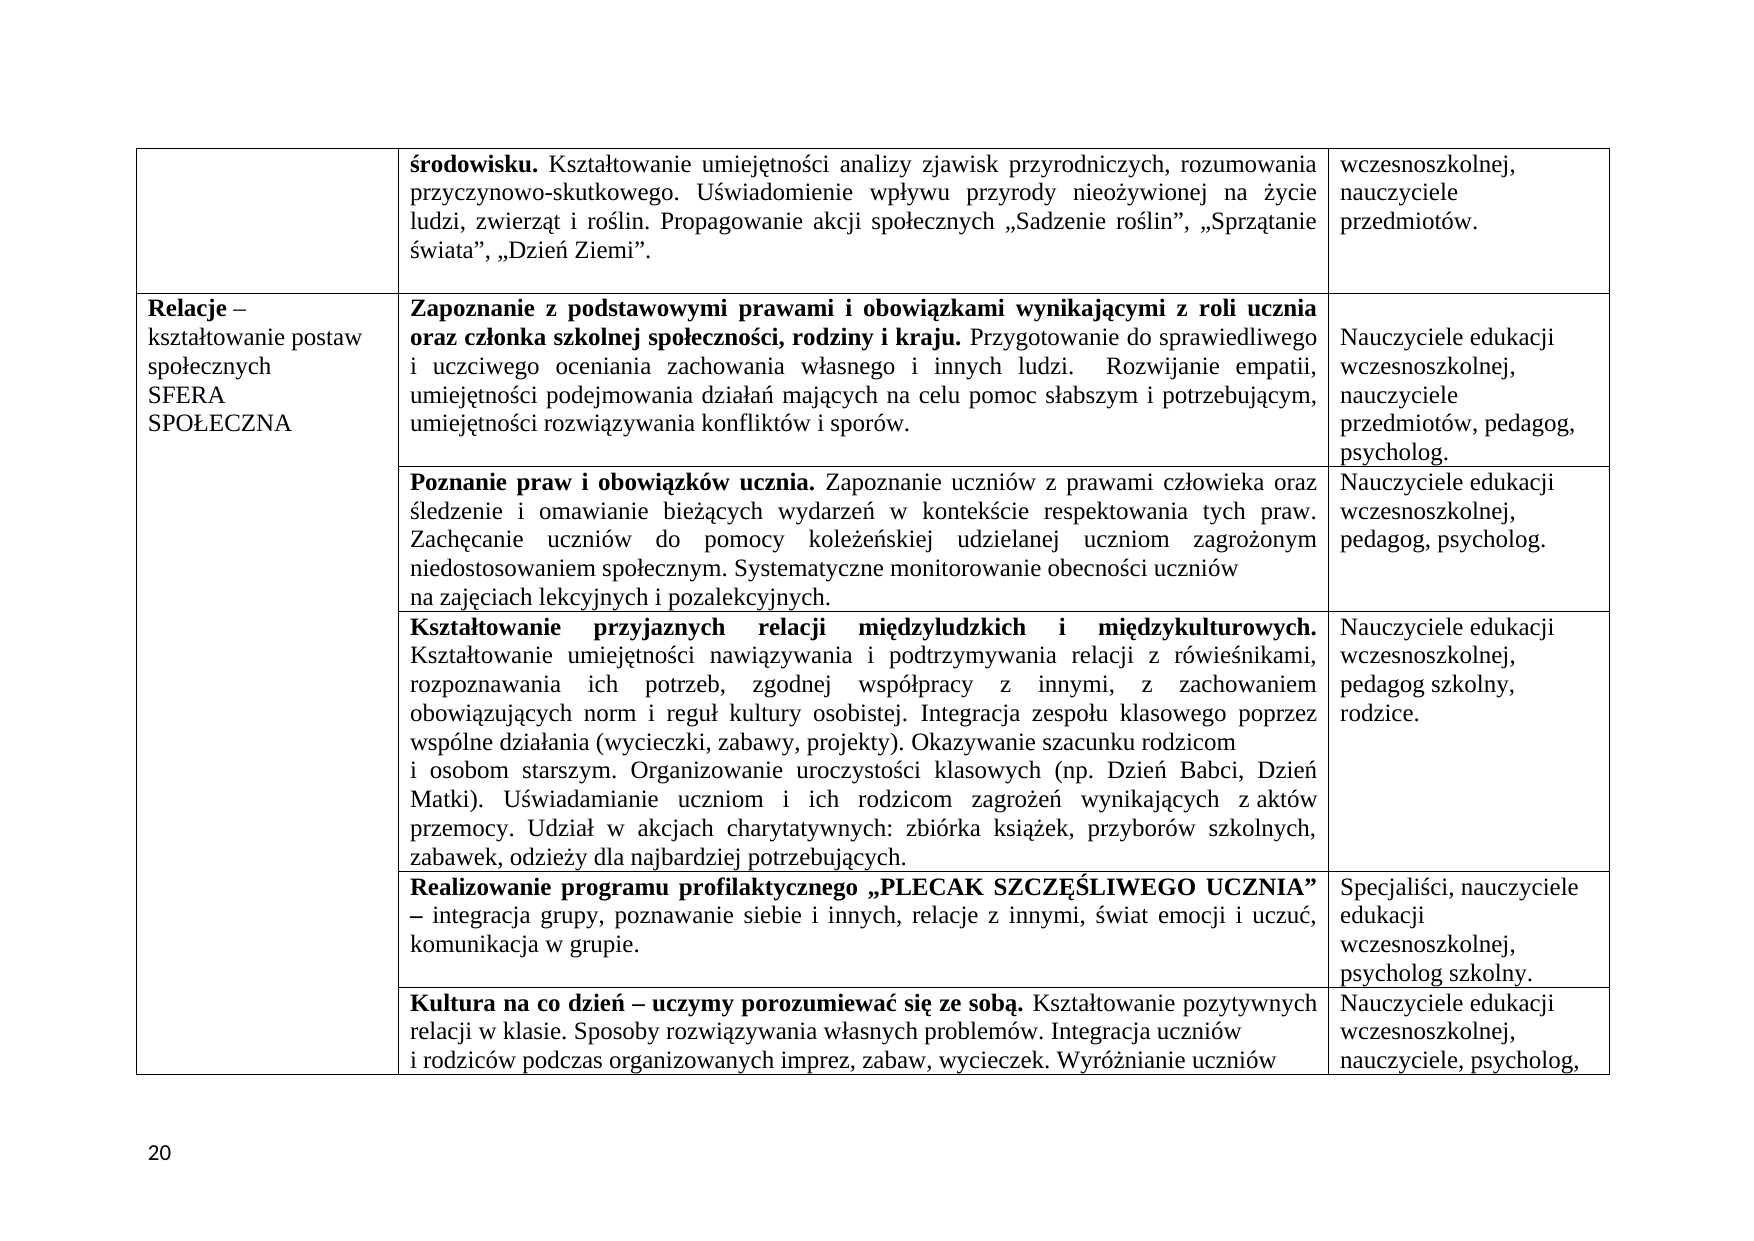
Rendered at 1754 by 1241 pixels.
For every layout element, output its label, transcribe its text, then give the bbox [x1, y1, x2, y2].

table_cell Specjaliści, nauczyciele edukacji wczesnoszkolnej, psycholog szkolny. [1329, 872, 1609, 987]
table_cell Relacje – kształtowanie postaw społecznych SFERA SPOŁECZNA [137, 294, 398, 1074]
table_cell Nauczyciele edukacji wczesnoszkolnej, pedagog szkolny, rodzice. [1329, 612, 1609, 871]
table_cell Nauczyciele edukacji wczesnoszkolnej, nauczyciele, psycholog, [1329, 988, 1609, 1074]
table_cell Zapoznanie z podstawowymi prawami i obowiązkami wynikającymi z roli ucznia oraz członka szkolnej społeczności, rodziny i kraju. Przygotowanie do sprawiedliwego i uczciwego oceniania zachowania własnego i innych ludzi. Rozwijanie empatii, umiejętności podejmowania działań mających na celu pomoc słabszym i potrzebującym, umiejętności rozwiązywania konfliktów i sporów. [399, 294, 1328, 466]
table_cell Realizowanie programu profilaktycznego „PLECAK SZCZĘŚLIWEGO UCZNIA” – integracja grupy, poznawanie siebie i innych, relacje z innymi, świat emocji i uczuć, komunikacja w grupie. [399, 872, 1328, 987]
table_cell wczesnoszkolnej, nauczyciele przedmiotów. [1329, 149, 1609, 292]
table_cell Kultura na co dzień – uczymy porozumiewać się ze sobą. Kształtowanie pozytywnych relacji w klasie. Sposoby rozwiązywania własnych problemów. Integracja uczniów i rodziców podczas organizowanych imprez, zabaw, wycieczek. Wyróżnianie uczniów [399, 988, 1328, 1074]
table_cell [137, 149, 398, 292]
table_cell Nauczyciele edukacji wczesnoszkolnej, pedagog, psycholog. [1329, 467, 1609, 611]
table_cell Nauczyciele edukacji wczesnoszkolnej, nauczyciele przedmiotów, pedagog, psycholog. [1329, 294, 1609, 466]
table_cell środowisku. Kształtowanie umiejętności analizy zjawisk przyrodniczych, rozumowania przyczynowo-skutkowego. Uświadomienie wpływu przyrody nieożywionej na życie ludzi, zwierząt i roślin. Propagowanie akcji społecznych „Sadzenie roślin”, „Sprzątanie świata”, „Dzień Ziemi”. [399, 149, 1328, 292]
table_cell Kształtowanie przyjaznych relacji międzyludzkich i międzykulturowych. Kształtowanie umiejętności nawiązywania i podtrzymywania relacji z rówieśnikami, rozpoznawania ich potrzeb, zgodnej współpracy z innymi, z zachowaniem obowiązujących norm i reguł kultury osobistej. Integracja zespołu klasowego poprzez wspólne działania (wycieczki, zabawy, projekty). Okazywanie szacunku rodzicom i osobom starszym. Organizowanie uroczystości klasowych (np. Dzień Babci, Dzień Matki). Uświadamianie uczniom i ich rodzicom zagrożeń wynikających z aktów przemocy. Udział w akcjach charytatywnych: zbiórka książek, przyborów szkolnych, zabawek, odzieży dla najbardziej potrzebujących. [399, 612, 1328, 871]
table_cell Poznanie praw i obowiązków ucznia. Zapoznanie uczniów z prawami człowieka oraz śledzenie i omawianie bieżących wydarzeń w kontekście respektowania tych praw. Zachęcanie uczniów do pomocy koleżeńskiej udzielanej uczniom zagrożonym niedostosowaniem społecznym. Systematyczne monitorowanie obecności uczniów na zajęciach lekcyjnych i pozalekcyjnych. [399, 467, 1328, 611]
